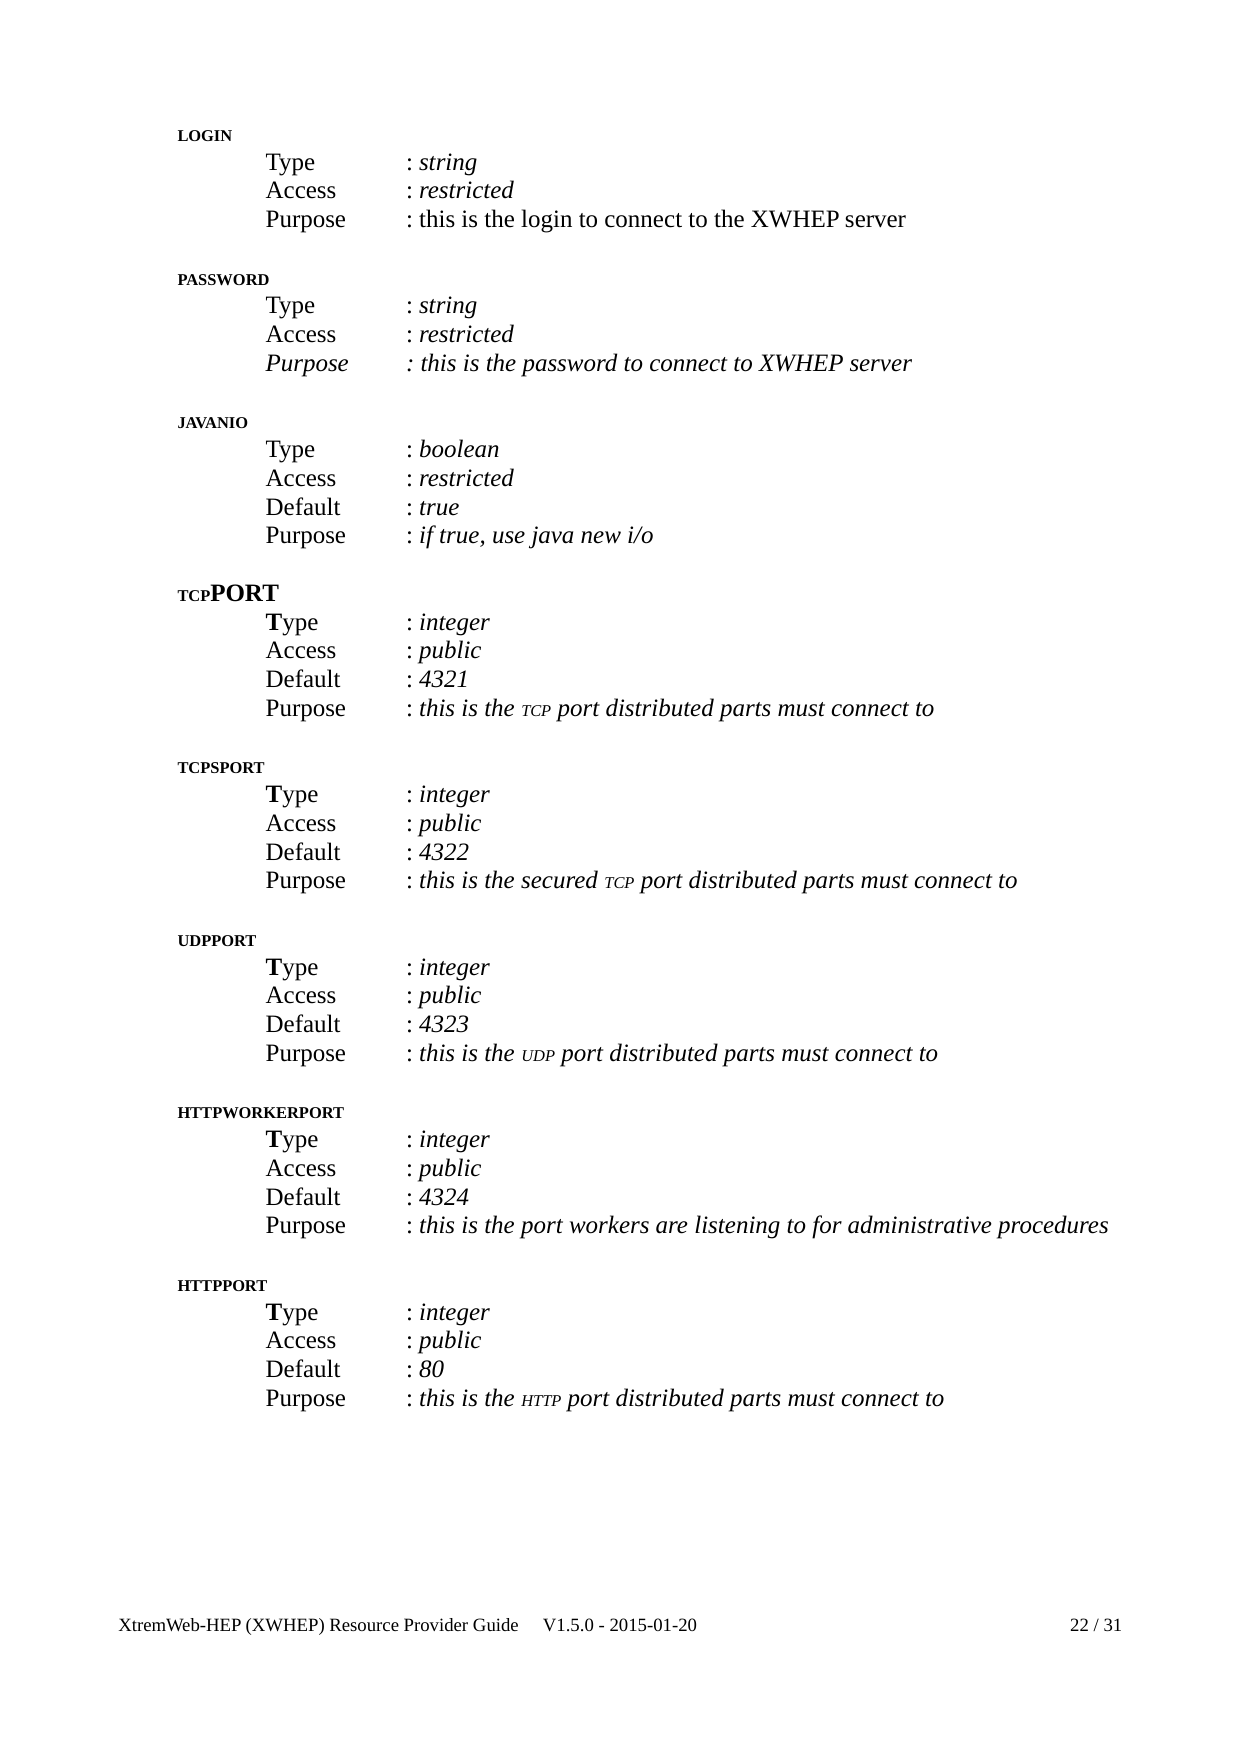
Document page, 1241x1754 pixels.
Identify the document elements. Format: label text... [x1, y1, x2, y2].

text Type : integer [265, 779, 1122, 808]
text Type : boolean [265, 434, 1122, 463]
text Access : restricted [265, 319, 1122, 348]
text Purpose : this is the port workers are listening to for administrative procedures [265, 1211, 1122, 1239]
text password [177, 262, 1122, 291]
text Type : string [265, 291, 1122, 319]
text udpport [177, 923, 1122, 952]
text Default : 4324 [265, 1182, 1122, 1211]
text login [177, 118, 1122, 147]
text httpworkerport [177, 1096, 1122, 1124]
text Purpose : this is the password to connect to XWHEP server [265, 348, 1122, 377]
text tcpPORT [177, 578, 1122, 607]
text Access : public [265, 636, 1122, 664]
text Purpose : this is the tcp port distributed parts must connect to [265, 693, 1122, 722]
text Purpose : this is the login to connect to the XWHEP server [265, 204, 1122, 233]
text Purpose : this is the udp port distributed parts must connect to [265, 1038, 1122, 1067]
text Type : string [265, 147, 1122, 176]
text Purpose : if true, use java new i/o [265, 521, 1122, 549]
text Default : 80 [265, 1354, 1122, 1383]
text httpport [177, 1268, 1122, 1297]
text Default : 4321 [265, 664, 1122, 693]
text Default : true [265, 492, 1122, 521]
text Type : integer [265, 1124, 1122, 1153]
text tcpsport [177, 751, 1122, 779]
text Type : integer [265, 952, 1122, 981]
text Type : integer [265, 1297, 1122, 1326]
text Type : integer [265, 607, 1122, 636]
text Access : restricted [265, 176, 1122, 204]
text Access : public [265, 1326, 1122, 1354]
text Access : restricted [265, 463, 1122, 492]
text Access : public [265, 1153, 1122, 1182]
text Default : 4323 [265, 1009, 1122, 1038]
text Purpose : this is the http port distributed parts must connect to [265, 1383, 1122, 1412]
text javanio [177, 406, 1122, 434]
text Default : 4322 [265, 837, 1122, 866]
text Access : public [265, 981, 1122, 1009]
text Access : public [265, 808, 1122, 837]
text Purpose : this is the secured tcp port distributed parts must connect to [265, 866, 1122, 894]
